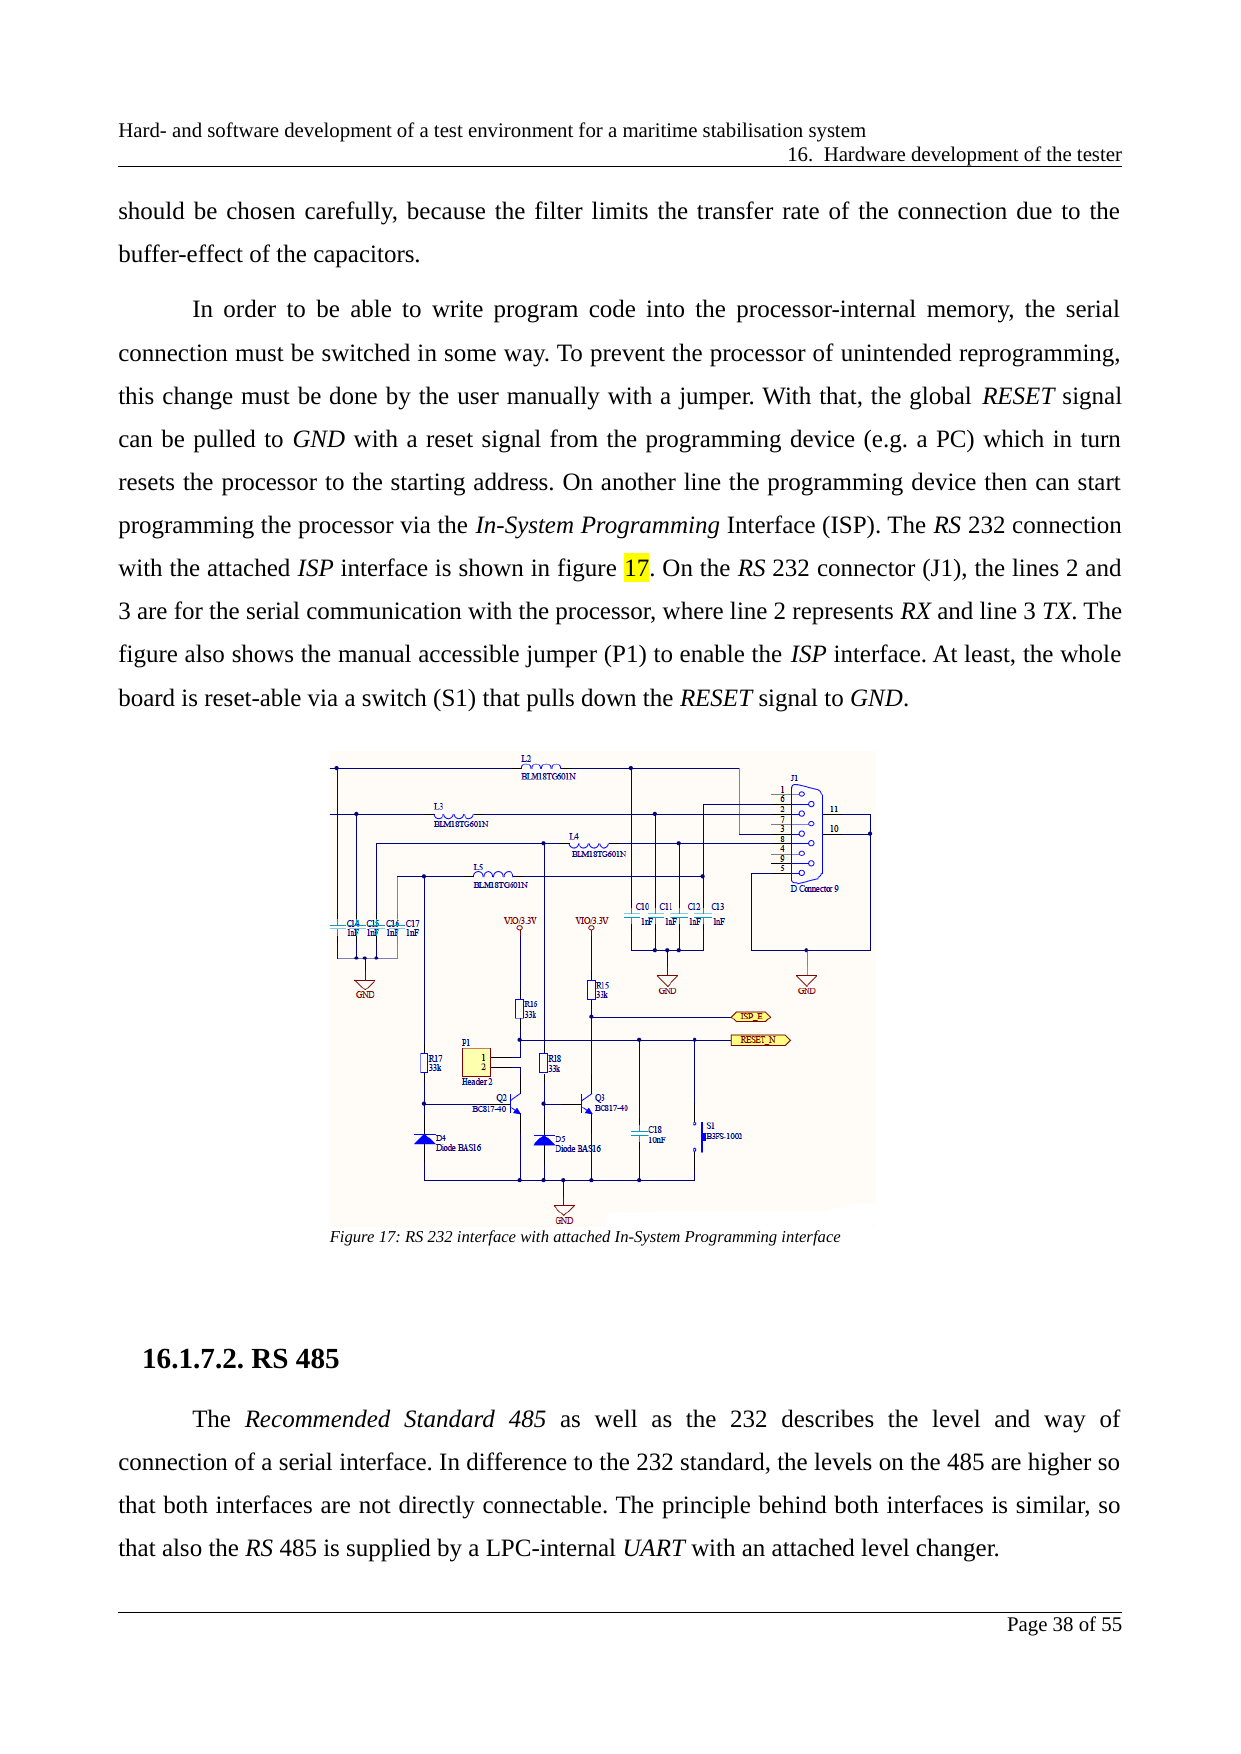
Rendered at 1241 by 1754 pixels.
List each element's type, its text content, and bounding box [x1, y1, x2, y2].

text In order to be able to write program code into the processor-internal memory, the serial connection must be switched in some way. To prevent the processor of unintended reprogramming, this change must be done by the user manually with a jumper. With that, the global RESET signal can be pulled to GND with a reset signal from the programming device (e.g. a PC) which in turn resets the processor to the starting address. On another line the programming device then can start programming the processor via the In-System Programming Interface (ISP). The RS 232 connection with the attached ISP interface is shown in figure 17. On the RS 232 connector (J1), the lines 2 and 3 are for the serial communication with the processor, where line 2 represents RX and line 3 TX. The figure also shows the manual accessible jumper (P1) to enable the ISP interface. At least, the whole board is reset-able via a switch (S1) that pulls down the RESET signal to GND. [118, 294, 1122, 711]
picture [329, 751, 876, 1227]
text Figure 17: RS 232 interface with attached In-System Programming interface [329, 751, 911, 1246]
subtitle RS 485 [118, 1341, 1122, 1375]
text The Recommended Standard 485 as well as the 232 describes the level and way of connection of a serial interface. In difference to the 232 standard, the levels on the 485 are higher so that both interfaces are not directly connectable. The principle behind both interfaces is similar, so that also the RS 485 is supplied by a LPC-internal UART with an attached level changer. [118, 1404, 1122, 1562]
text should be chosen carefully, because the filter limits the transfer rate of the connection due to the buffer-effect of the capacitors. [118, 196, 1122, 268]
